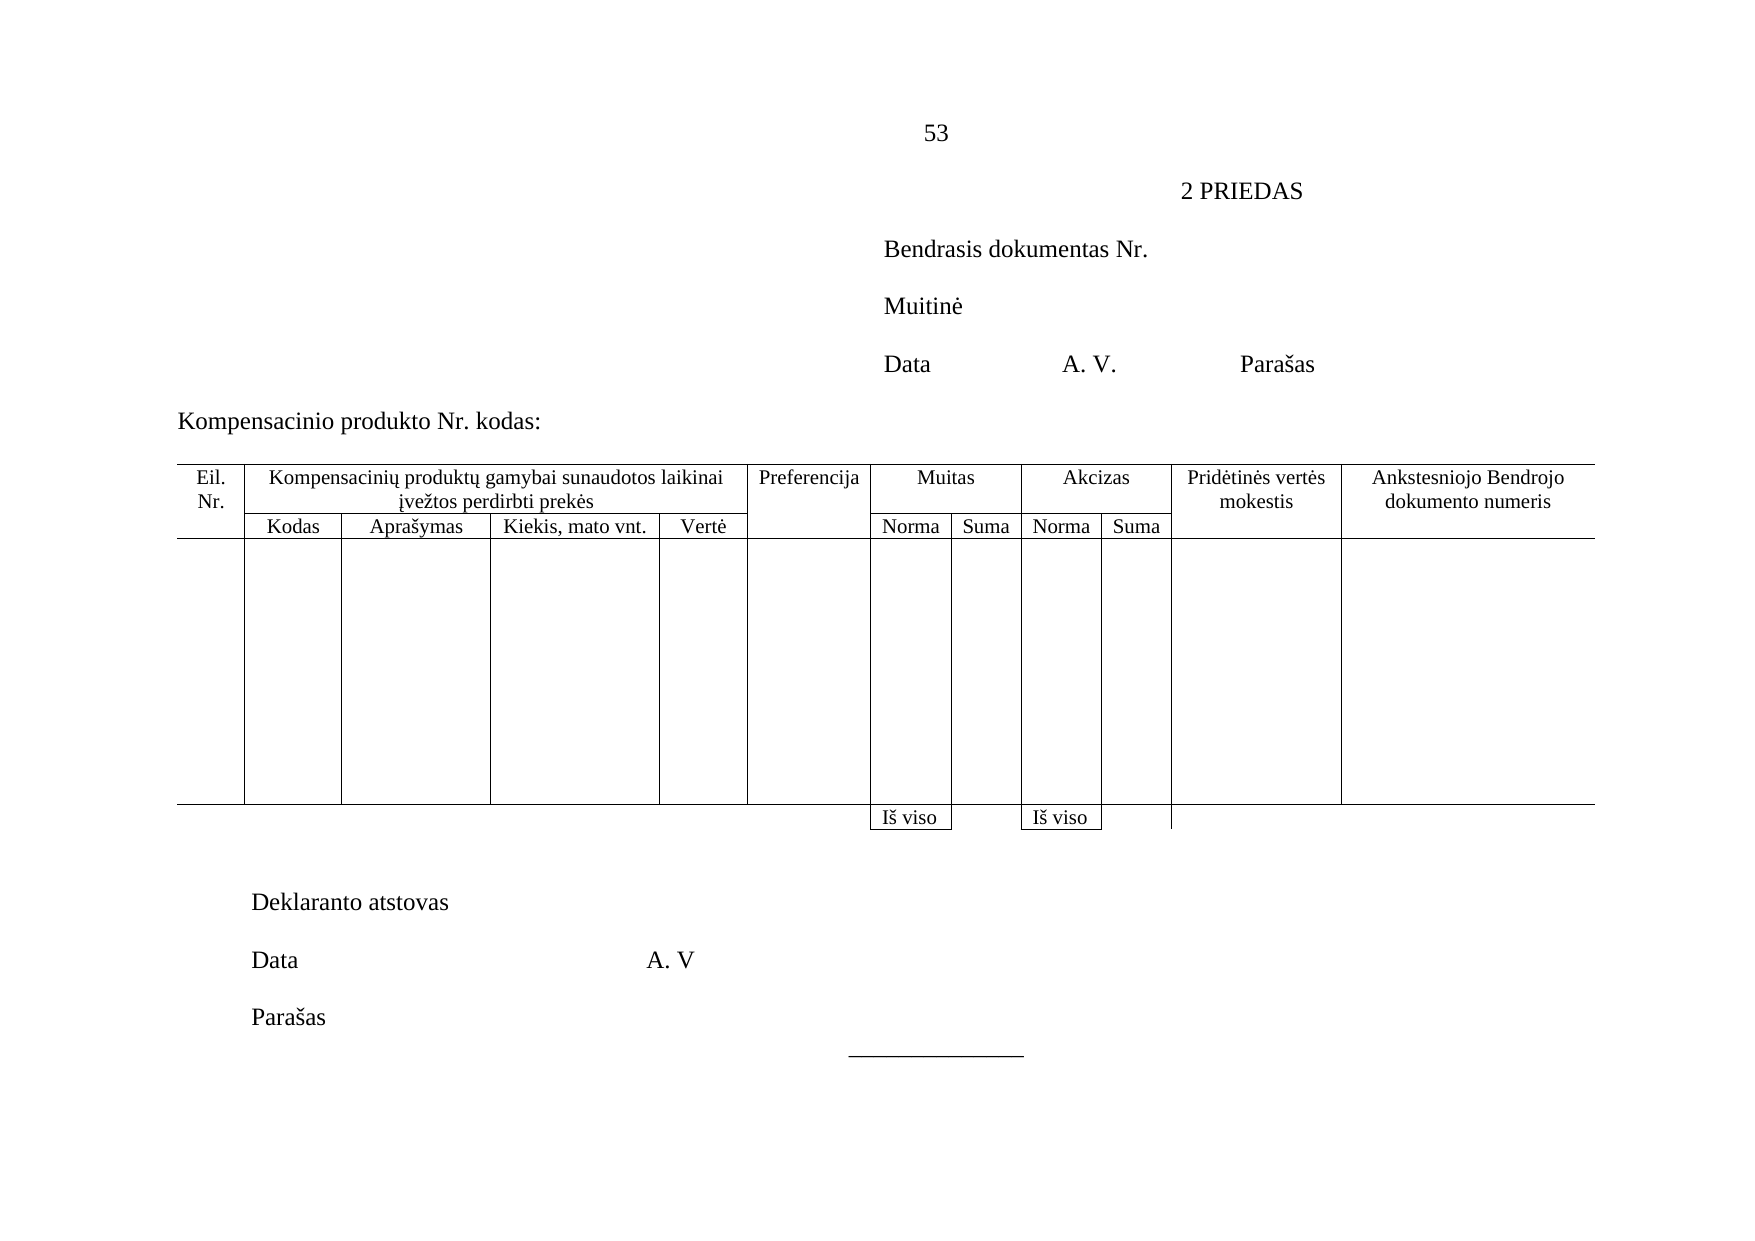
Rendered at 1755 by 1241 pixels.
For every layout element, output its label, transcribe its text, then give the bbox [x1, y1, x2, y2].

table_cell [491, 635, 659, 659]
table_cell [1022, 587, 1101, 611]
table_cell [748, 756, 870, 780]
table_cell [952, 732, 1021, 756]
table_cell [660, 684, 747, 708]
table_cell [871, 587, 951, 611]
table_cell Suma [1102, 514, 1171, 538]
table_cell [748, 708, 870, 732]
table_cell [1342, 732, 1595, 756]
table_cell [748, 780, 870, 804]
table_header Preferencija [748, 465, 870, 538]
text Parašas [177, 1002, 1695, 1031]
table_cell [1102, 539, 1171, 563]
table_header Akcizas [1022, 465, 1171, 513]
table_cell [1102, 708, 1171, 732]
table_cell [342, 611, 490, 635]
table_cell [245, 780, 341, 804]
table_cell [491, 780, 659, 804]
table_cell [952, 563, 1021, 587]
table_cell [177, 539, 244, 563]
table_cell [1342, 756, 1595, 780]
table_cell [952, 611, 1021, 635]
table_cell [177, 587, 244, 611]
table_cell [952, 684, 1021, 708]
table_cell [1022, 708, 1101, 732]
table_cell [660, 732, 747, 756]
table_cell [1172, 587, 1341, 611]
table_cell [245, 611, 341, 635]
table_cell [1102, 780, 1171, 804]
table_header Pridėtinės vertės mokestis [1172, 465, 1341, 538]
table_cell [342, 708, 490, 732]
table_cell [491, 756, 659, 780]
table_cell Norma [871, 514, 951, 538]
table_cell [1172, 756, 1341, 780]
table_cell [177, 756, 244, 780]
table_cell [245, 539, 341, 563]
table_cell [177, 563, 244, 587]
table_cell [245, 684, 341, 708]
table_cell Norma [1022, 514, 1101, 538]
table_cell [177, 635, 244, 659]
table_cell [1172, 660, 1341, 683]
table_cell [245, 660, 341, 683]
table_cell [952, 708, 1021, 732]
table_header Muitas [871, 465, 1021, 513]
table_cell [177, 732, 244, 756]
table_cell [748, 563, 870, 587]
table_cell [748, 611, 870, 635]
table_cell [871, 611, 951, 635]
table_cell [748, 587, 870, 611]
table_cell [1102, 732, 1171, 756]
text 2 PRIEDAS [177, 176, 1695, 205]
table_cell [1172, 611, 1341, 635]
table_cell [1342, 539, 1595, 563]
table_cell Vertė [660, 514, 747, 538]
table_cell [1342, 587, 1595, 611]
table_cell [1022, 660, 1101, 683]
table_cell Aprašymas [342, 514, 490, 538]
table_cell [1102, 805, 1171, 829]
table_cell Suma [952, 514, 1021, 538]
table_cell Kiekis, mato vnt. [491, 514, 659, 538]
table_cell [952, 539, 1021, 563]
table_cell [871, 660, 951, 683]
table_cell [1342, 684, 1595, 708]
table_cell [1342, 708, 1595, 732]
table_cell [1172, 635, 1341, 659]
table_cell [1342, 780, 1595, 804]
text Deklaranto atstovas [177, 887, 1695, 916]
table_cell [952, 635, 1021, 659]
table_cell [871, 684, 951, 708]
table_cell [177, 684, 244, 708]
table_cell [1172, 539, 1341, 563]
table_cell [1022, 539, 1101, 563]
table_cell [1022, 635, 1101, 659]
table_cell [871, 563, 951, 587]
table_cell [491, 611, 659, 635]
table_header Eil. Nr. [177, 465, 244, 538]
table_cell [245, 635, 341, 659]
table_cell [491, 587, 659, 611]
table_cell [245, 587, 341, 611]
table_cell [1172, 563, 1341, 587]
table_cell [748, 660, 870, 683]
table_cell [245, 563, 341, 587]
table_cell [1172, 708, 1341, 732]
table_cell [342, 780, 490, 804]
table_cell [342, 660, 490, 683]
table_cell [491, 732, 659, 756]
table_cell [1022, 780, 1101, 804]
table_cell [1022, 563, 1101, 587]
table_cell [1172, 780, 1341, 804]
table_cell [491, 539, 659, 563]
table_cell [660, 611, 747, 635]
table_cell [748, 684, 870, 708]
table_cell [491, 660, 659, 683]
table_cell [1102, 635, 1171, 659]
table_cell [342, 684, 490, 708]
table_cell Iš viso [1022, 805, 1101, 829]
table_cell [952, 805, 1021, 829]
table_cell [952, 780, 1021, 804]
table_cell [1102, 684, 1171, 708]
table_cell [1172, 805, 1595, 829]
table_cell [871, 708, 951, 732]
table_cell [1342, 635, 1595, 659]
table_cell [1022, 756, 1101, 780]
table_cell [342, 563, 490, 587]
table_cell [177, 805, 870, 829]
text Muitinė [177, 291, 1695, 320]
table_cell [660, 708, 747, 732]
table_cell [245, 708, 341, 732]
table_cell [342, 587, 490, 611]
table_cell Kodas [245, 514, 341, 538]
table_cell [871, 780, 951, 804]
table_cell [748, 539, 870, 563]
table_cell [342, 756, 490, 780]
table_cell [1102, 563, 1171, 587]
table_cell [491, 563, 659, 587]
text Data A. V [177, 945, 1695, 974]
table_cell [177, 780, 244, 804]
table_cell [1102, 611, 1171, 635]
table_cell [871, 539, 951, 563]
table_cell [1022, 732, 1101, 756]
table_cell [1172, 732, 1341, 756]
table_cell [660, 756, 747, 780]
table_cell [1102, 587, 1171, 611]
table_cell [1342, 563, 1595, 587]
table_cell [660, 660, 747, 683]
table_cell [245, 756, 341, 780]
table_cell [871, 635, 951, 659]
table_header Kompensacinių produktų gamybai sunaudotos laikinai įvežtos perdirbti prekės [245, 465, 747, 513]
table_cell [660, 563, 747, 587]
table_cell [1022, 611, 1101, 635]
table_cell [342, 635, 490, 659]
table_cell [748, 732, 870, 756]
table_cell [660, 780, 747, 804]
table_cell [1102, 660, 1171, 683]
text Kompensacinio produkto Nr. kodas: [177, 406, 1695, 435]
table_cell [342, 732, 490, 756]
table_cell [871, 732, 951, 756]
table_cell [1022, 684, 1101, 708]
table_cell [952, 660, 1021, 683]
table_cell [660, 635, 747, 659]
table_cell [952, 756, 1021, 780]
text ______________ [177, 1031, 1695, 1060]
table_cell [177, 611, 244, 635]
table_cell [952, 587, 1021, 611]
table_cell [177, 660, 244, 683]
table_cell [871, 756, 951, 780]
table_cell [491, 708, 659, 732]
table_cell [177, 708, 244, 732]
table_cell [748, 635, 870, 659]
table_cell [1342, 660, 1595, 683]
table_cell [660, 587, 747, 611]
text Bendrasis dokumentas Nr. [177, 234, 1695, 263]
table_cell [1172, 684, 1341, 708]
table_cell [245, 732, 341, 756]
table_cell [491, 684, 659, 708]
table_cell [342, 539, 490, 563]
table_cell [1102, 756, 1171, 780]
table_header Ankstesniojo Bendrojo dokumento numeris [1342, 465, 1595, 538]
table_cell [1342, 611, 1595, 635]
table_cell [660, 539, 747, 563]
table_cell Iš viso [871, 805, 951, 829]
text Data A. V. Parašas [177, 349, 1695, 378]
